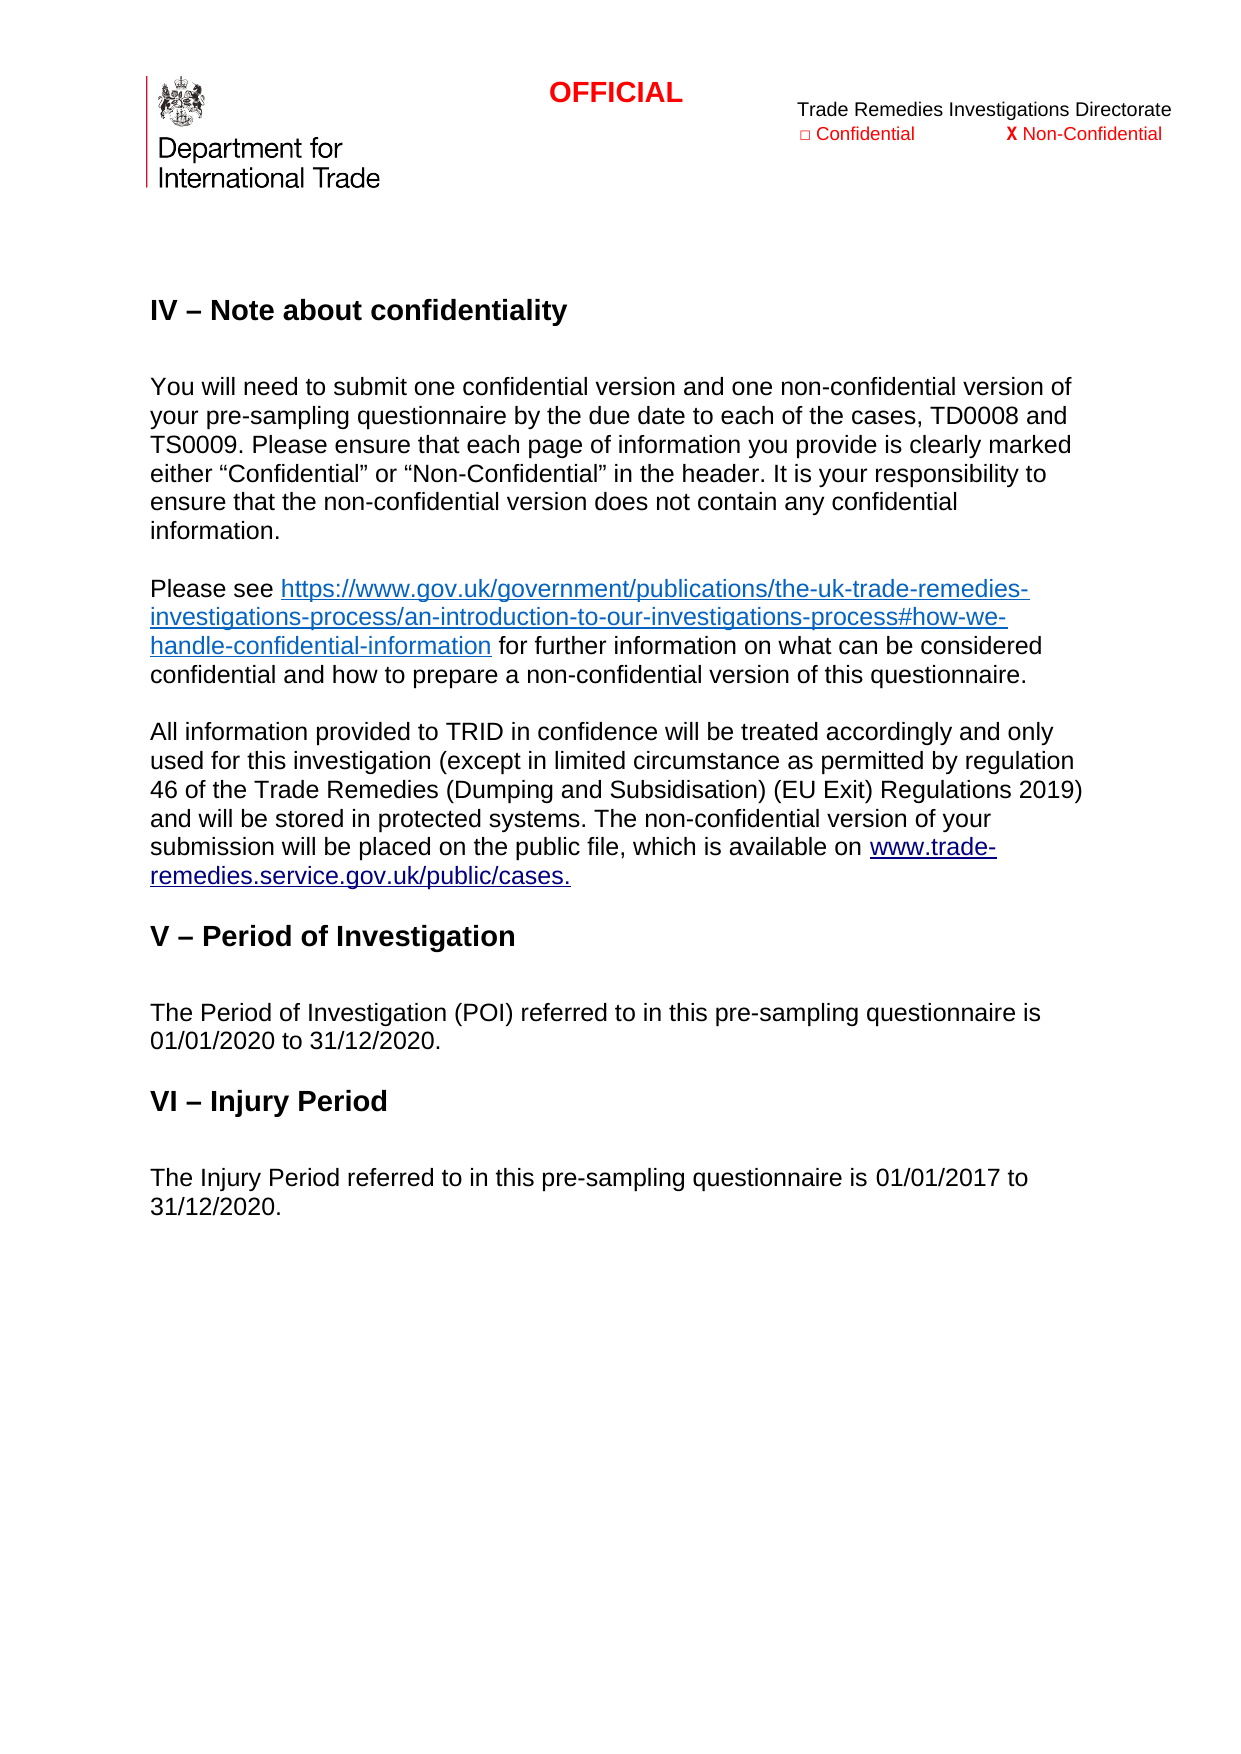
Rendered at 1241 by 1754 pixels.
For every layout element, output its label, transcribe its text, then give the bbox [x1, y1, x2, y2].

text Please see https://www.gov.uk/government/publications/the-uk-trade-remedies-investigations-process/an-introduction-to-our-investigations-process#how-we-handle-confidential-information for further information on what can be considered confidential and how to prepare a non-confidential version of this questionnaire. [150, 573, 1090, 689]
text The Period of Investigation (POI) referred to in this pre-sampling questionnaire is 01/01/2020 to 31/12/2020. [150, 998, 1090, 1055]
text All information provided to TRID in confidence will be treated accordingly and only used for this investigation (except in limited circumstance as permitted by regulation 46 of the Trade Remedies (Dumping and Subsidisation) (EU Exit) Regulations 2019) and will be stored in protected systems. The non-confidential version of your submission will be placed on the public file, which is available on www.trade-remedies.service.gov.uk/public/cases. [150, 717, 1090, 890]
text You will need to submit one confidential version and one non-confidential version of your pre-sampling questionnaire by the due date to each of the cases, TD0008 and TS0009. Please ensure that each page of information you provide is clearly marked either “Confidential” or “Non-Confidential” in the header. It is your responsibility to ensure that the non-confidential version does not contain any confidential information. [150, 372, 1090, 545]
subtitle VI – Injury Period [150, 1084, 1090, 1117]
subtitle IV – Note about confidentiality [150, 293, 1090, 327]
subtitle V – Period of Investigation [150, 919, 1090, 952]
text The Injury Period referred to in this pre-sampling questionnaire is 01/01/2017 to 31/12/2020. [150, 1163, 1090, 1220]
